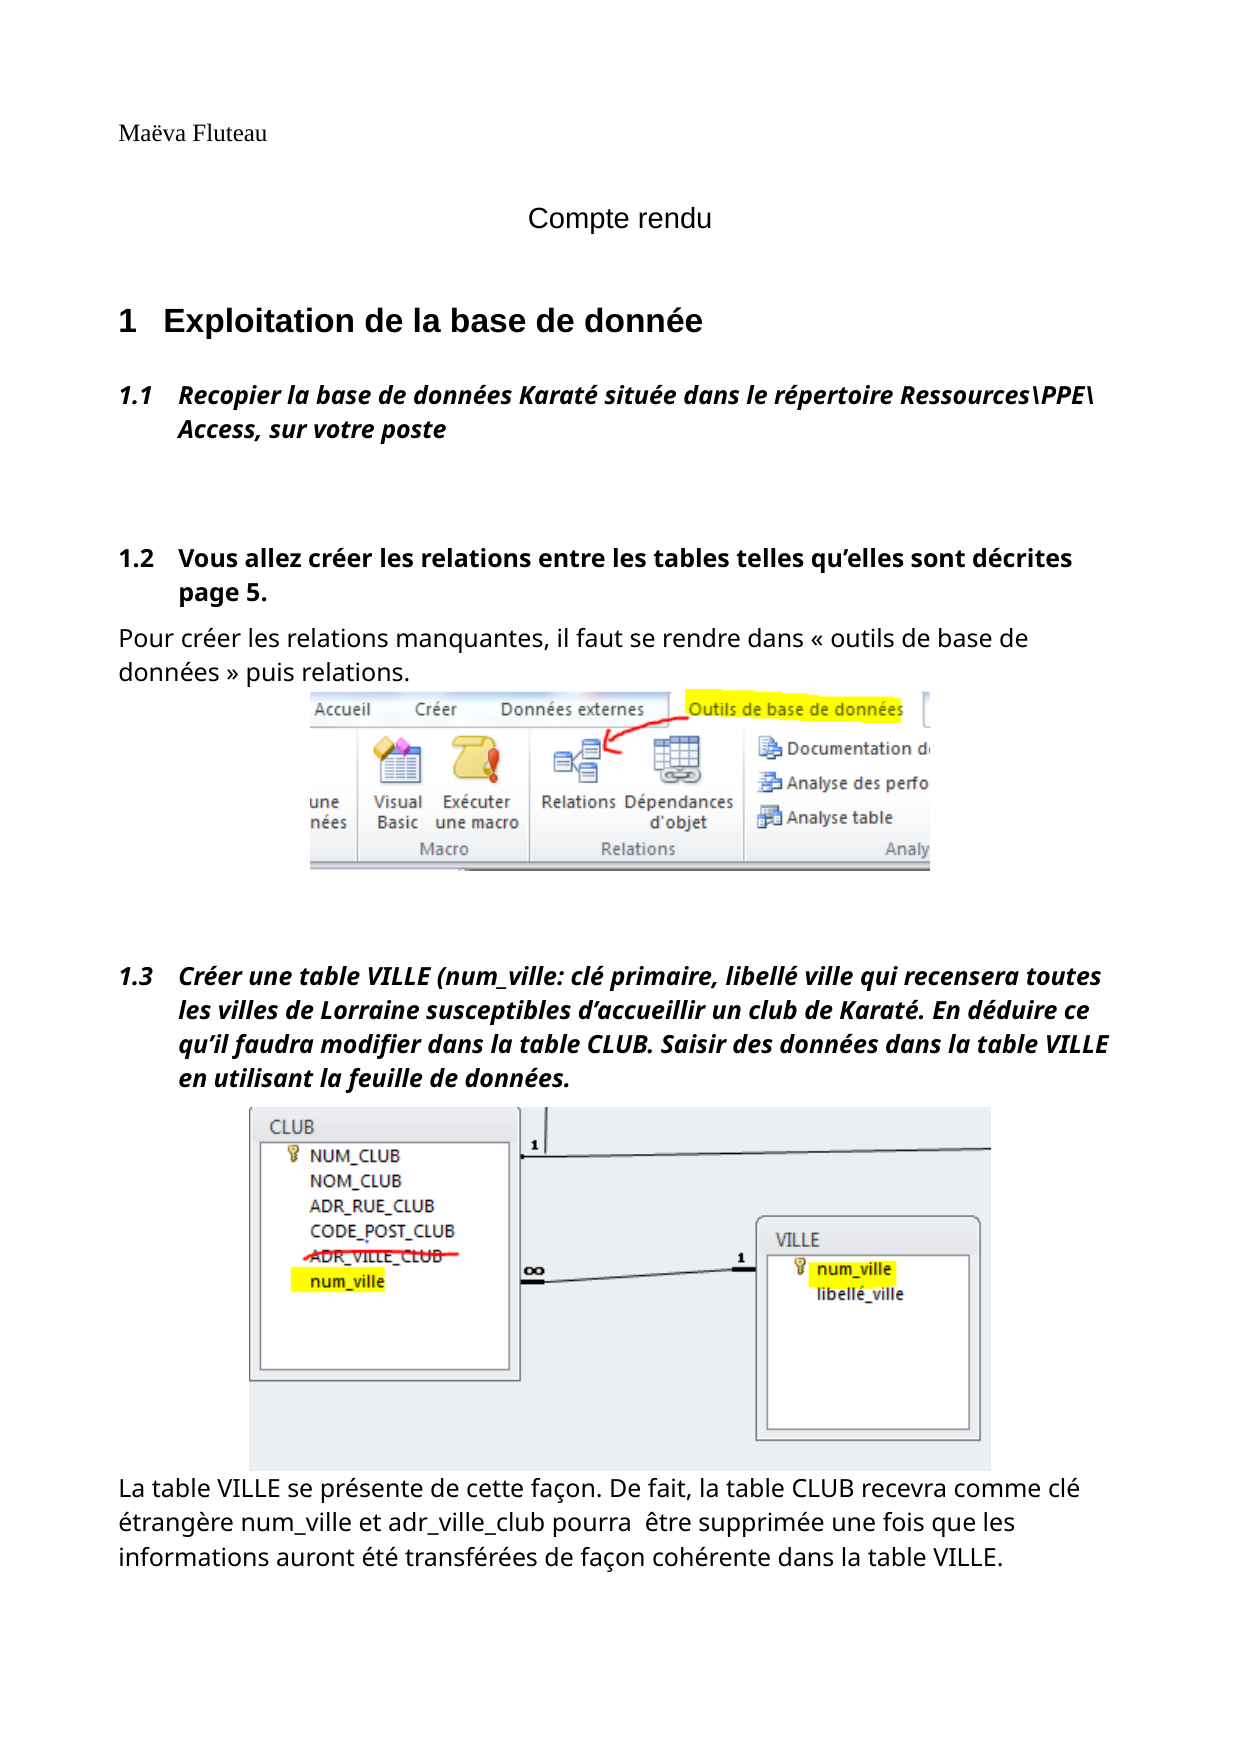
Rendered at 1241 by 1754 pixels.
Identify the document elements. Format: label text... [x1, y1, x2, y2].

subtitle Créer une table VILLE (num_ville: clé primaire, libellé ville qui recensera toutes les villes de Lorraine susceptibles d’accueillir un club de Karaté. En déduire ce qu’il faudra modifier dans la table CLUB. Saisir des données dans la table VILLE en utilisant la feuille de données. [118, 958, 1122, 1094]
subtitle Recopier la base de données Karaté située dans le répertoire Ressources\PPE\Access, sur votre poste [118, 377, 1122, 445]
picture [249, 1107, 992, 1471]
picture [310, 689, 931, 871]
text Pour créer les relations manquantes, il faut se rendre dans « outils de base de données » puis relations. [118, 621, 1122, 689]
subtitle Compte rendu [118, 201, 1122, 235]
subtitle Vous allez créer les relations entre les tables telles qu’elles sont décrites page 5. [118, 540, 1122, 608]
subtitle Exploitation de la base de donnée [118, 301, 1122, 340]
text La table VILLE se présente de cette façon. De fait, la table CLUB recevra comme clé étrangère num_ville et adr_ville_club pourra être supprimée une fois que les informations auront été transférées de façon cohérente dans la table VILLE. [118, 1107, 1122, 1573]
